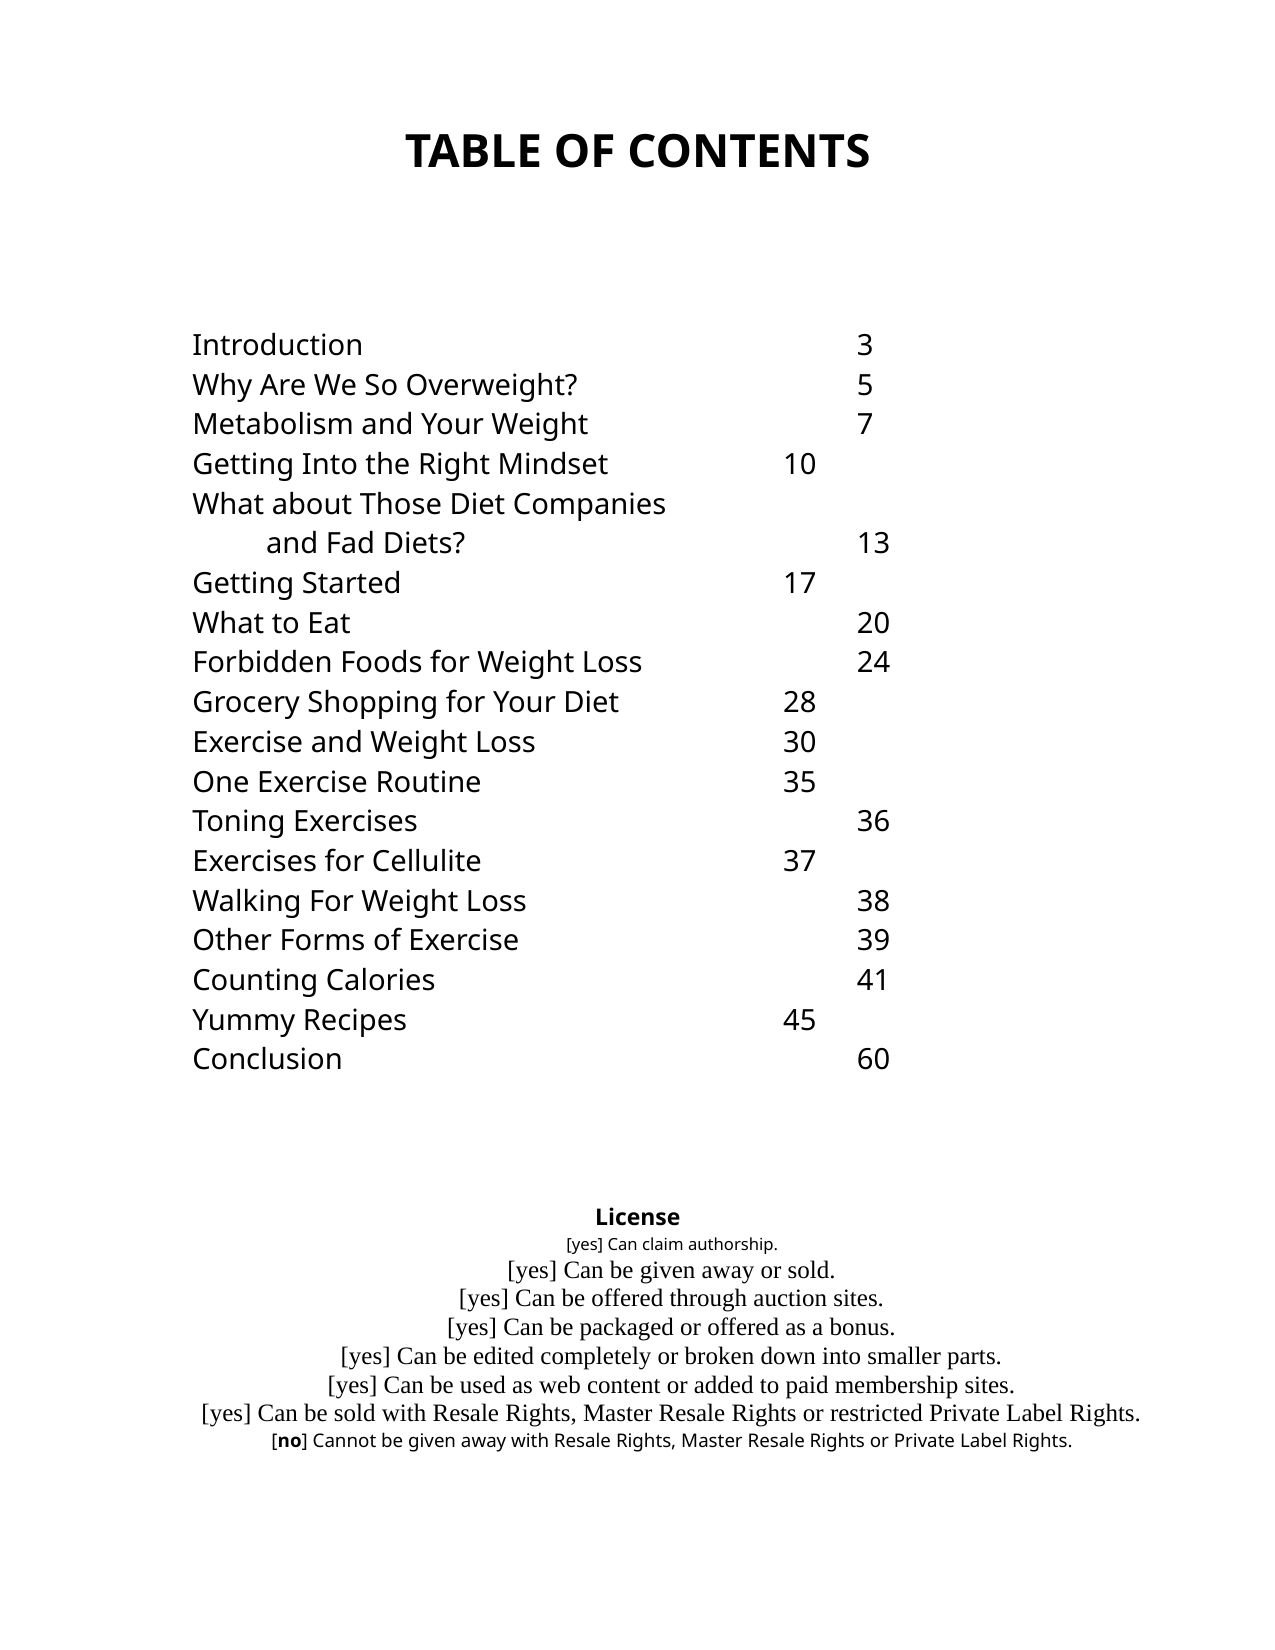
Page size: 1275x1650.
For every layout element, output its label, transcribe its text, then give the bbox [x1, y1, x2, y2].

list [yes] Can be offered through auction sites. [162, 1283, 1157, 1312]
list [yes] Can be sold with Resale Rights, Master Resale Rights or restricted Private Label Rights. [162, 1398, 1157, 1427]
list [yes] Can be used as web content or added to paid membership sites. [162, 1370, 1157, 1398]
text TABLE OF CONTENTS [118, 118, 1157, 181]
text Exercise and Weight Loss 30 [118, 721, 1157, 761]
text Yummy Recipes 45 [118, 999, 1157, 1039]
text and Fad Diets? 13 [118, 523, 1157, 562]
text Walking For Weight Loss 38 [118, 880, 1157, 919]
list [yes] Can be packaged or offered as a bonus. [162, 1312, 1157, 1341]
text Exercises for Cellulite 37 [118, 840, 1157, 880]
list [no] Cannot be given away with Resale Rights, Master Resale Rights or Private Label Rights. [162, 1427, 1157, 1453]
text Toning Exercises 36 [118, 801, 1157, 840]
text Metabolism and Your Weight 7 [118, 404, 1157, 443]
text Getting Started 17 [118, 562, 1157, 602]
list [yes] Can be edited completely or broken down into smaller parts. [162, 1341, 1157, 1370]
text One Exercise Routine 35 [118, 761, 1157, 801]
text What to Eat 20 [118, 602, 1157, 642]
list [yes] Can claim authorship. [162, 1232, 1157, 1255]
text Forbidden Foods for Weight Loss 24 [118, 642, 1157, 681]
text Getting Into the Right Mindset 10 [118, 443, 1157, 483]
text Introduction 3 [118, 324, 1157, 364]
text License [118, 1201, 1157, 1232]
text What about Those Diet Companies [118, 483, 1157, 523]
text Counting Calories 41 [118, 959, 1157, 999]
text Other Forms of Exercise 39 [118, 919, 1157, 959]
list [yes] Can be given away or sold. [162, 1255, 1157, 1283]
text Conclusion 60 [118, 1039, 1157, 1078]
text Grocery Shopping for Your Diet 28 [118, 681, 1157, 721]
text Why Are We So Overweight? 5 [118, 364, 1157, 404]
